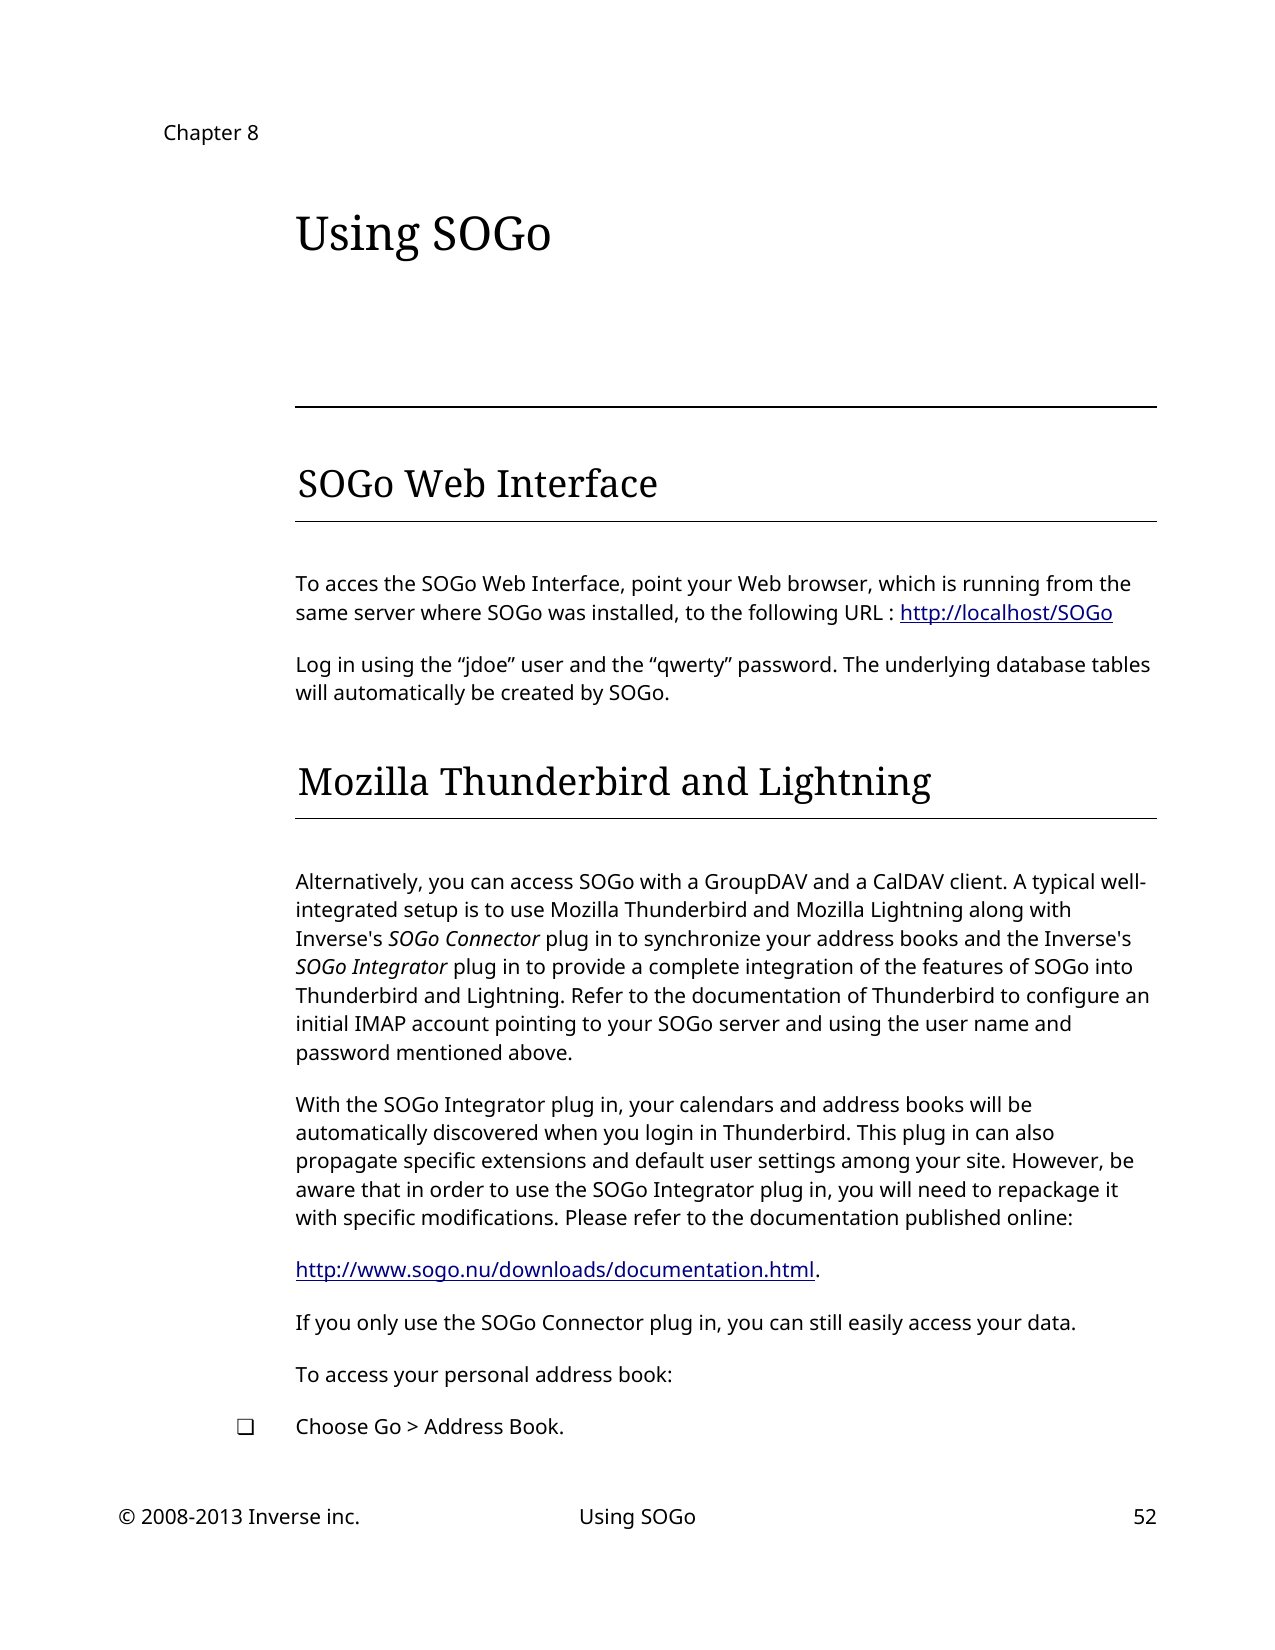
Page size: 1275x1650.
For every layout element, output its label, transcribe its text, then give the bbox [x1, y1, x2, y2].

text http://www.sogo.nu/downloads/documentation.html. [295, 1256, 1157, 1284]
subtitle Using SOGo [295, 201, 1157, 406]
subtitle SOGo Web Interface [295, 458, 1157, 521]
text With the SOGo Integrator plug in, your calendars and address books will be automatically discovered when you login in Thunderbird. This plug in can also propagate specific extensions and default user settings among your site. However, be aware that in order to use the SOGo Integrator plug in, you will need to repackage it with specific modifications. Please refer to the documentation published online: [295, 1090, 1157, 1232]
text To access your personal address book: [295, 1360, 1157, 1388]
text Alternatively, you can access SOGo with a GroupDAV and a CalDAV client. A typical well-integrated setup is to use Mozilla Thunderbird and Mozilla Lightning along with Inverse's SOGo Connector plug in to synchronize your address books and the Inverse's SOGo Integrator plug in to provide a complete integration of the features of SOGo into Thunderbird and Lightning. Refer to the documentation of Thunderbird to configure an initial IMAP account pointing to your SOGo server and using the user name and password mentioned above. [295, 867, 1157, 1066]
text If you only use the SOGo Connector plug in, you can still easily access your data. [295, 1308, 1157, 1336]
list ❏ Choose Go > Address Book. [236, 1412, 1157, 1440]
text Log in using the “jdoe” user and the “qwerty” password. The underlying database tables will automatically be created by SOGo. [295, 650, 1157, 707]
text To acces the SOGo Web Interface, point your Web browser, which is running from the same server where SOGo was installed, to the following URL : http://localhost/SOGo [295, 569, 1157, 626]
subtitle Mozilla Thunderbird and Lightning [295, 755, 1157, 818]
